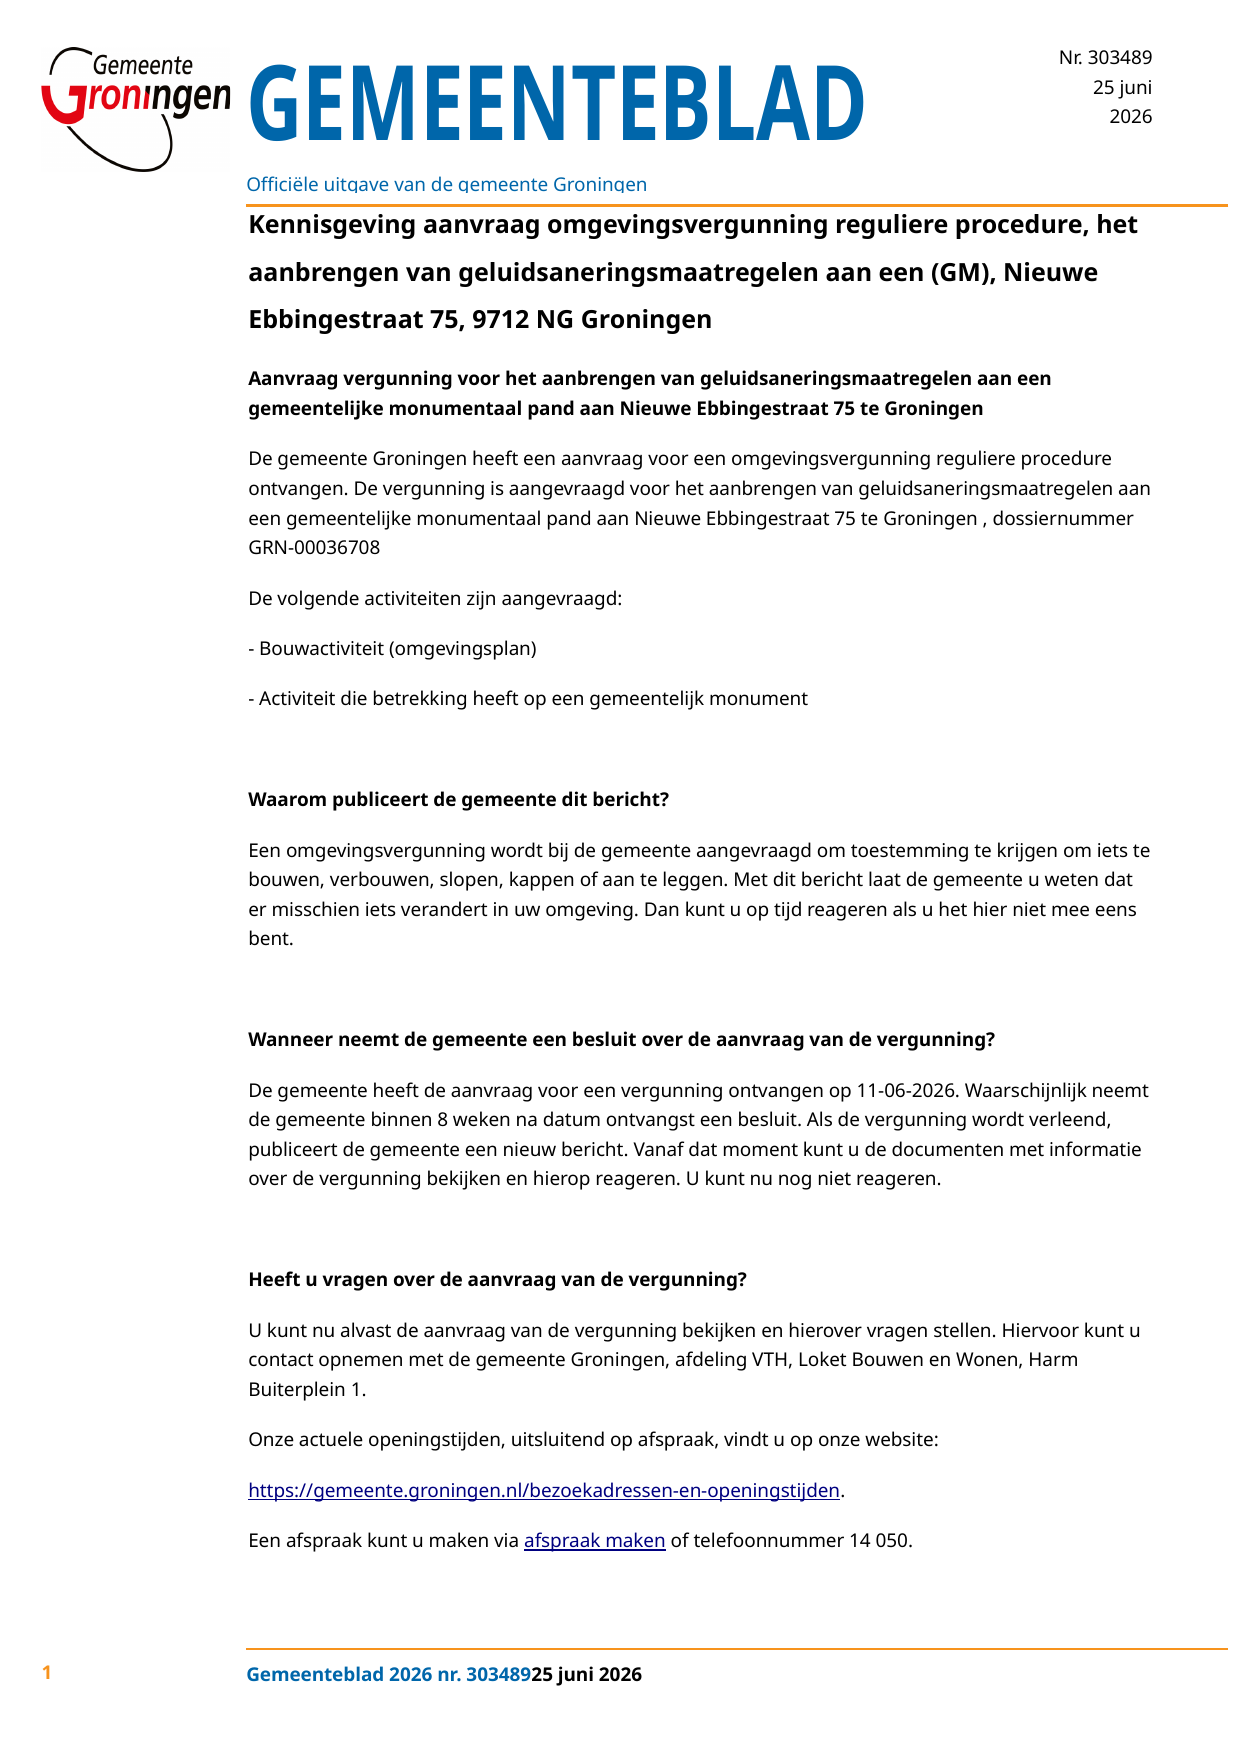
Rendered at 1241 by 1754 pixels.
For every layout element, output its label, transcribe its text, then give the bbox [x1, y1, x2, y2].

text Aanvraag vergunning voor het aanbrengen van geluidsaneringsmaatregelen aan een gemeentelijke monumentaal pand aan Nieuwe Ebbingestraat 75 te Groningen [248, 366, 1152, 421]
text Een afspraak kunt u maken via afspraak maken of telefoonnummer 14 050. [248, 1527, 1152, 1553]
text De gemeente heeft de aanvraag voor een vergunning ontvangen op 11-06-2026. Waarschijnlijk neemt de gemeente binnen 8 weken na datum ontvangst een besluit. Als de vergunning wordt verleend, publiceert de gemeente een nieuw bericht. Vanaf dat moment kunt u de documenten met informatie over de vergunning bekijken en hierop reageren. U kunt nu nog niet reageren. [248, 1077, 1152, 1191]
text Kennisgeving aanvraag omgevingsvergunning reguliere procedure, het aanbrengen van geluidsaneringsmaatregelen aan een (GM), Nieuwe Ebbingestraat 75, 9712 NG Groningen [248, 207, 1152, 336]
text De volgende activiteiten zijn aangevraagd: [248, 585, 1152, 610]
text Waarom publiceert de gemeente dit bericht? [248, 786, 1152, 812]
text Wanneer neemt de gemeente een besluit over de aanvraag van de vergunning? [248, 1026, 1152, 1052]
text De gemeente Groningen heeft een aanvraag voor een omgevingsvergunning reguliere procedure ontvangen. De vergunning is aangevraagd voor het aanbrengen van geluidsaneringsmaatregelen aan een gemeentelijke monumentaal pand aan Nieuwe Ebbingestraat 75 te Groningen , dossiernummer GRN-00036708 [248, 446, 1152, 560]
text - Bouwactiviteit (omgevingsplan) [248, 635, 1152, 661]
text Een omgevingsvergunning wordt bij de gemeente aangevraagd om toestemming te krijgen om iets te bouwen, verbouwen, slopen, kappen of aan te leggen. Met dit bericht laat de gemeente u weten dat er misschien iets verandert in uw omgeving. Dan kunt u op tijd reageren als u het hier niet mee eens bent. [248, 837, 1152, 951]
text Onze actuele openingstijden, uitsluitend op afspraak, vindt u op onze website: [248, 1426, 1152, 1452]
text - Activiteit die betrekking heeft op een gemeentelijk monument [248, 686, 1152, 711]
text U kunt nu alvast de aanvraag van de vergunning bekijken en hierover vragen stellen. Hiervoor kunt u contact opnemen met de gemeente Groningen, afdeling VTH, Loket Bouwen en Wonen, Harm Buiterplein 1. [248, 1317, 1152, 1402]
text Heeft u vragen over de aanvraag van de vergunning? [248, 1266, 1152, 1292]
text https://gemeente.groningen.nl/bezoekadressen-en-openingstijden. [248, 1477, 1152, 1502]
picture [41, 47, 231, 172]
